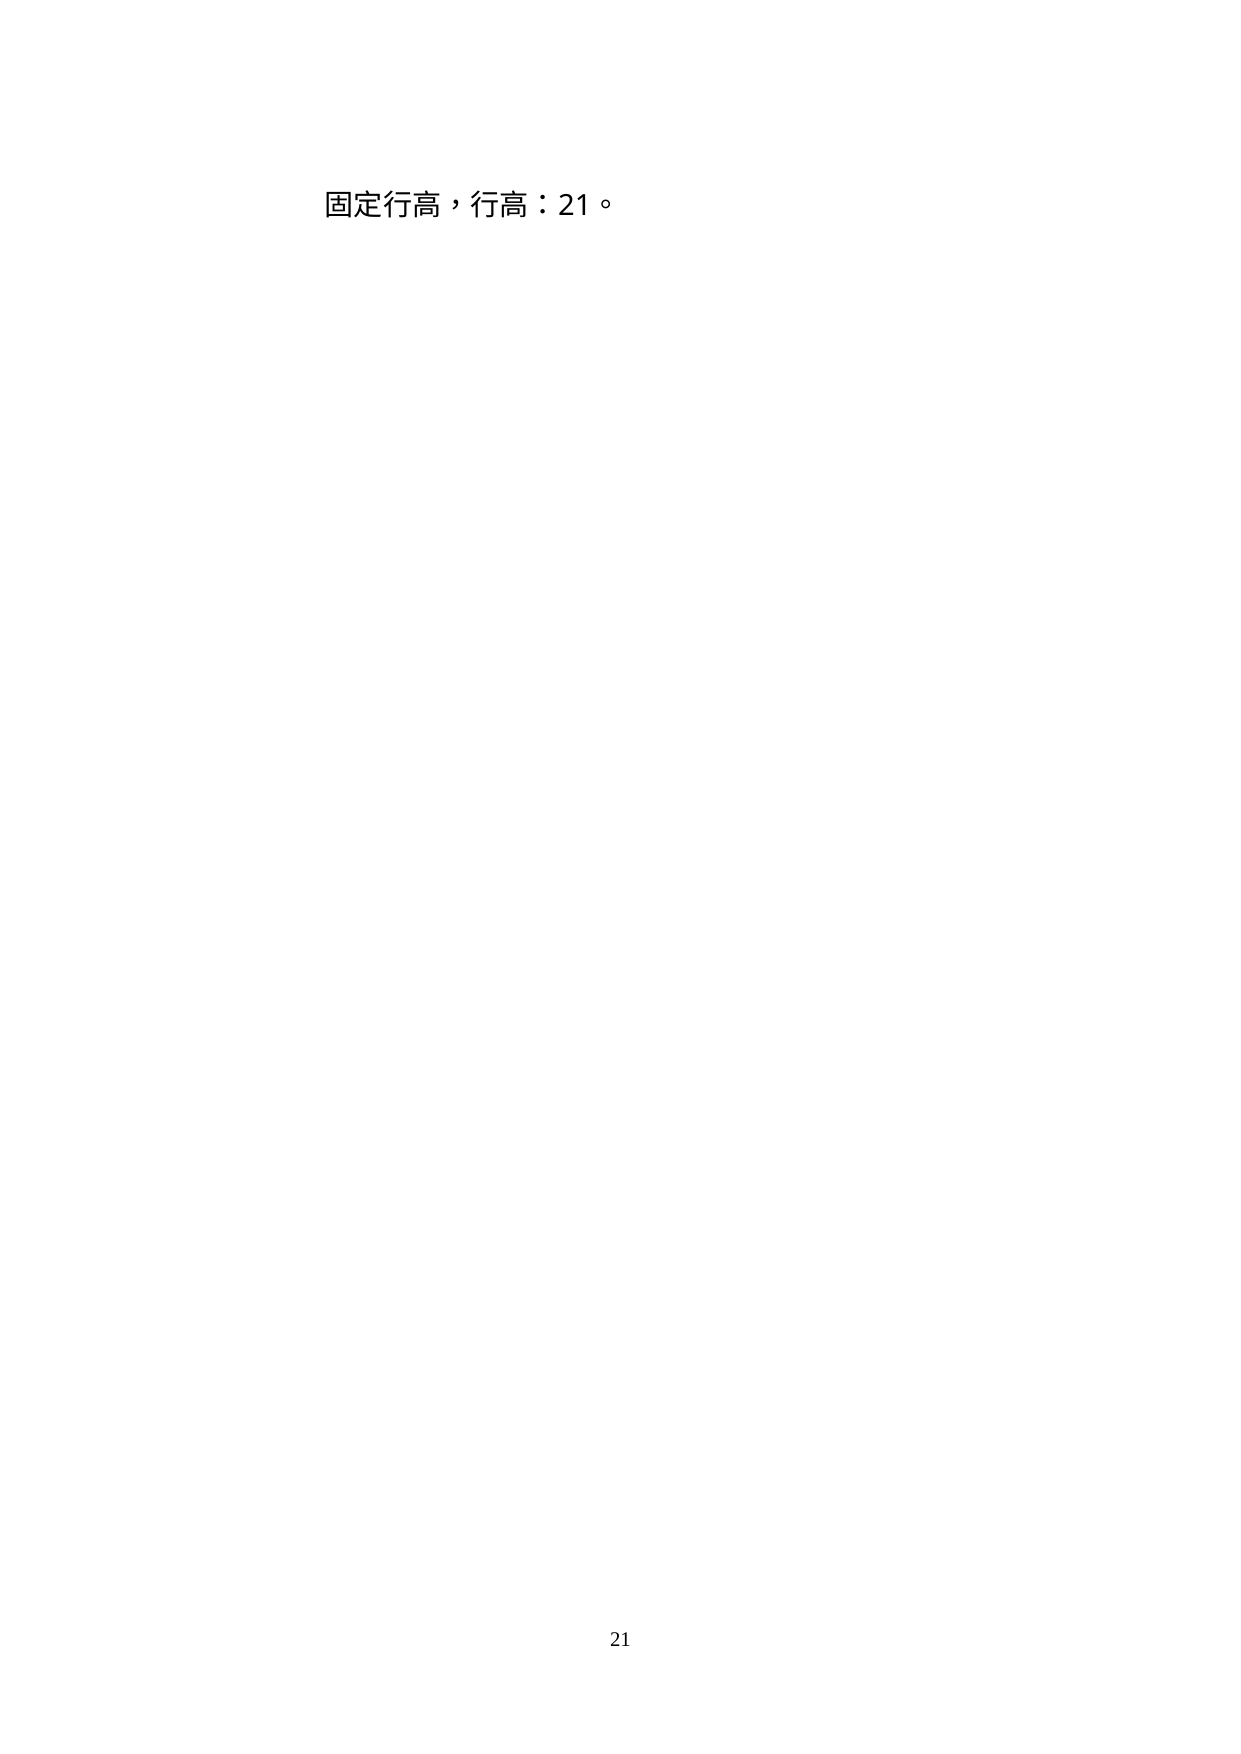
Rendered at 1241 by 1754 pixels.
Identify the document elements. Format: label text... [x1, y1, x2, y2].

text 固定行高，行高：21。 [177, 166, 1063, 241]
